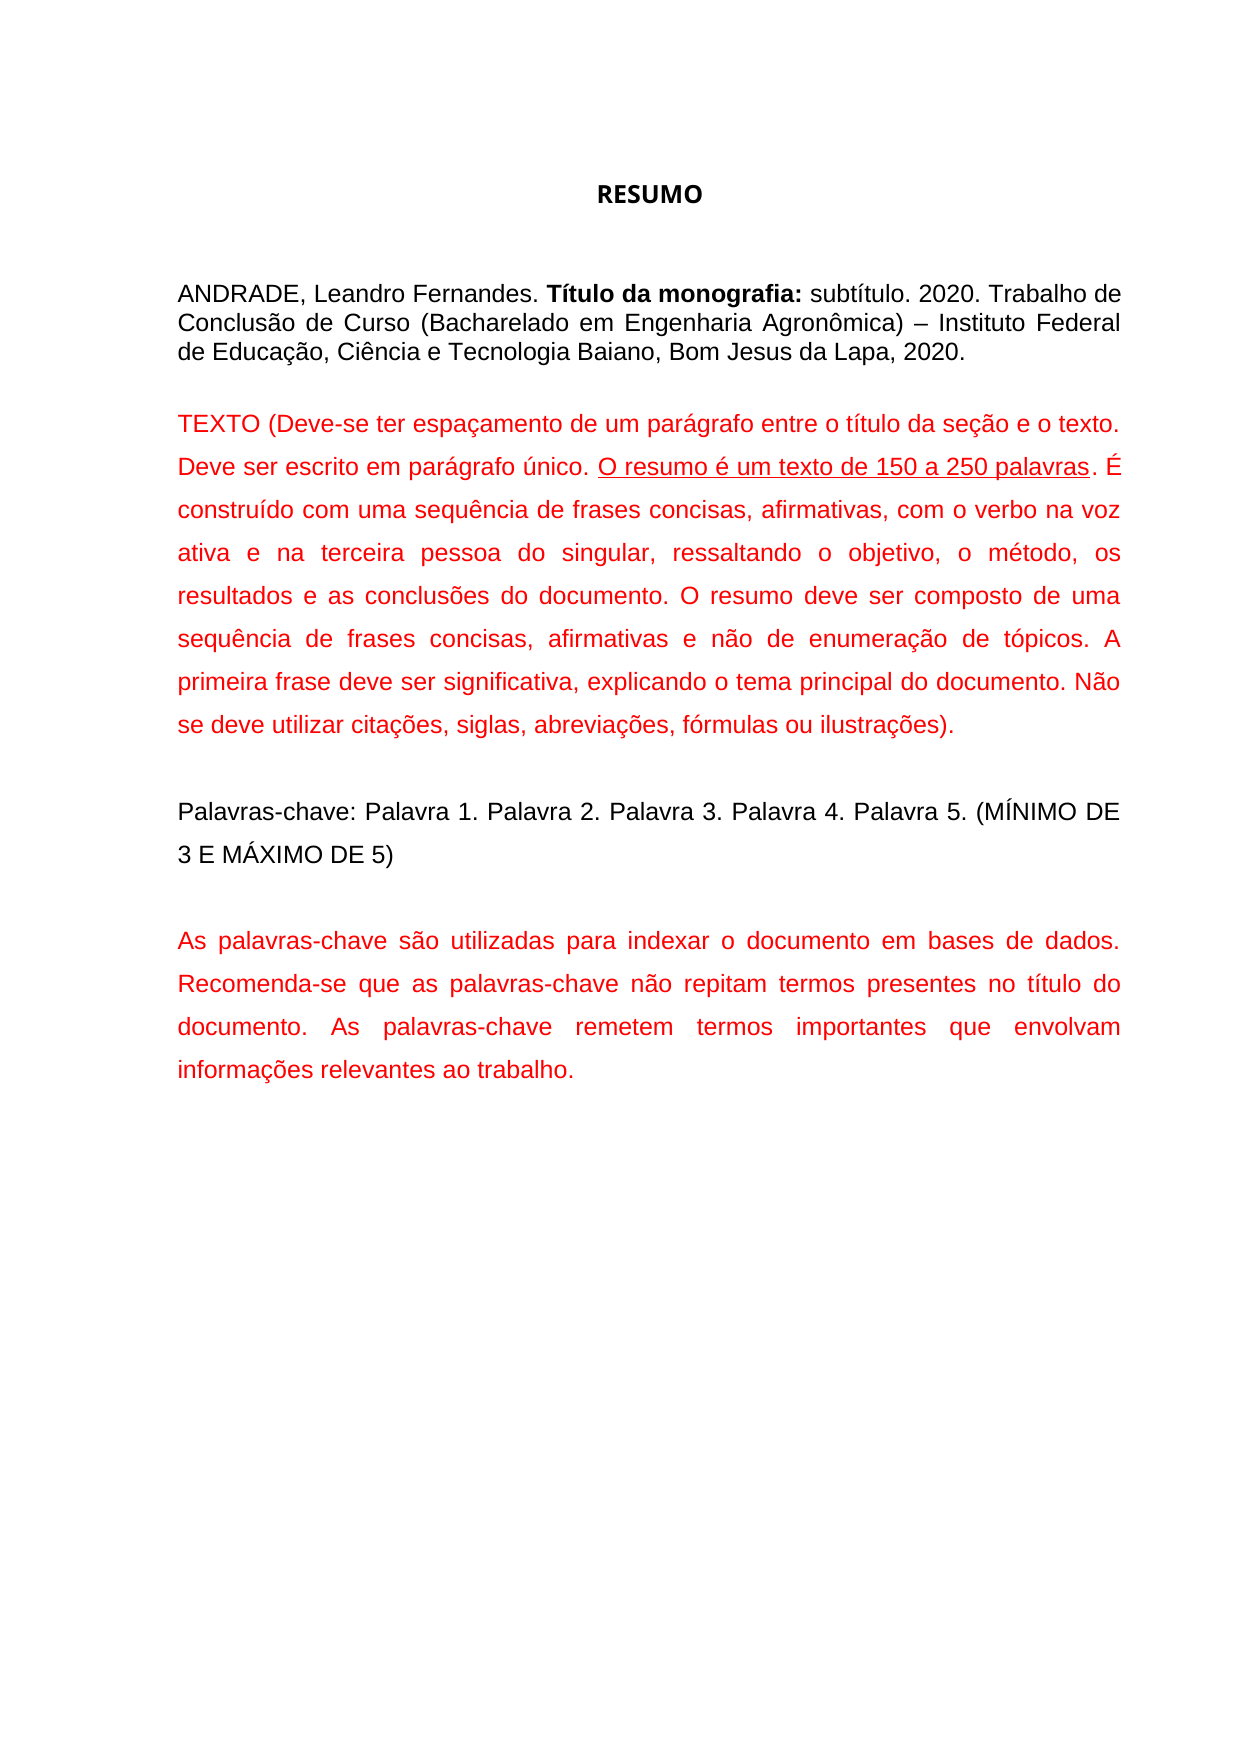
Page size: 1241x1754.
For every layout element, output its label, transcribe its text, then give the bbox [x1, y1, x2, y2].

text TEXTO (Deve-se ter espaçamento de um parágrafo entre o título da seção e o texto. Deve ser escrito em parágrafo único. O resumo é um texto de 150 a 250 palavras. É construído com uma sequência de frases concisas, afirmativas, com o verbo na voz ativa e na terceira pessoa do singular, ressaltando o objetivo, o método, os resultados e as conclusões do documento. O resumo deve ser composto de uma sequência de frases concisas, afirmativas e não de enumeração de tópicos. A primeira frase deve ser significativa, explicando o tema principal do documento. Não se deve utilizar citações, siglas, abreviações, fórmulas ou ilustrações). [177, 409, 1122, 739]
text ANDRADE, Leandro Fernandes. Título da monografia: subtítulo. 2020. Trabalho de Conclusão de Curso (Bacharelado em Engenharia Agronômica) – Instituto Federal de Educação, Ciência e Tecnologia Baiano, Bom Jesus da Lapa, 2020. [177, 279, 1122, 366]
text As palavras-chave são utilizadas para indexar o documento em bases de dados. Recomenda-se que as palavras-chave não repitam termos presentes no título do documento. As palavras-chave remetem termos importantes que envolvam informações relevantes ao trabalho. [177, 926, 1122, 1084]
text Palavras-chave: Palavra 1. Palavra 2. Palavra 3. Palavra 4. Palavra 5. (MÍNIMO DE 3 E MÁXIMO DE 5) [177, 797, 1122, 869]
text RESUMO [177, 177, 1122, 211]
